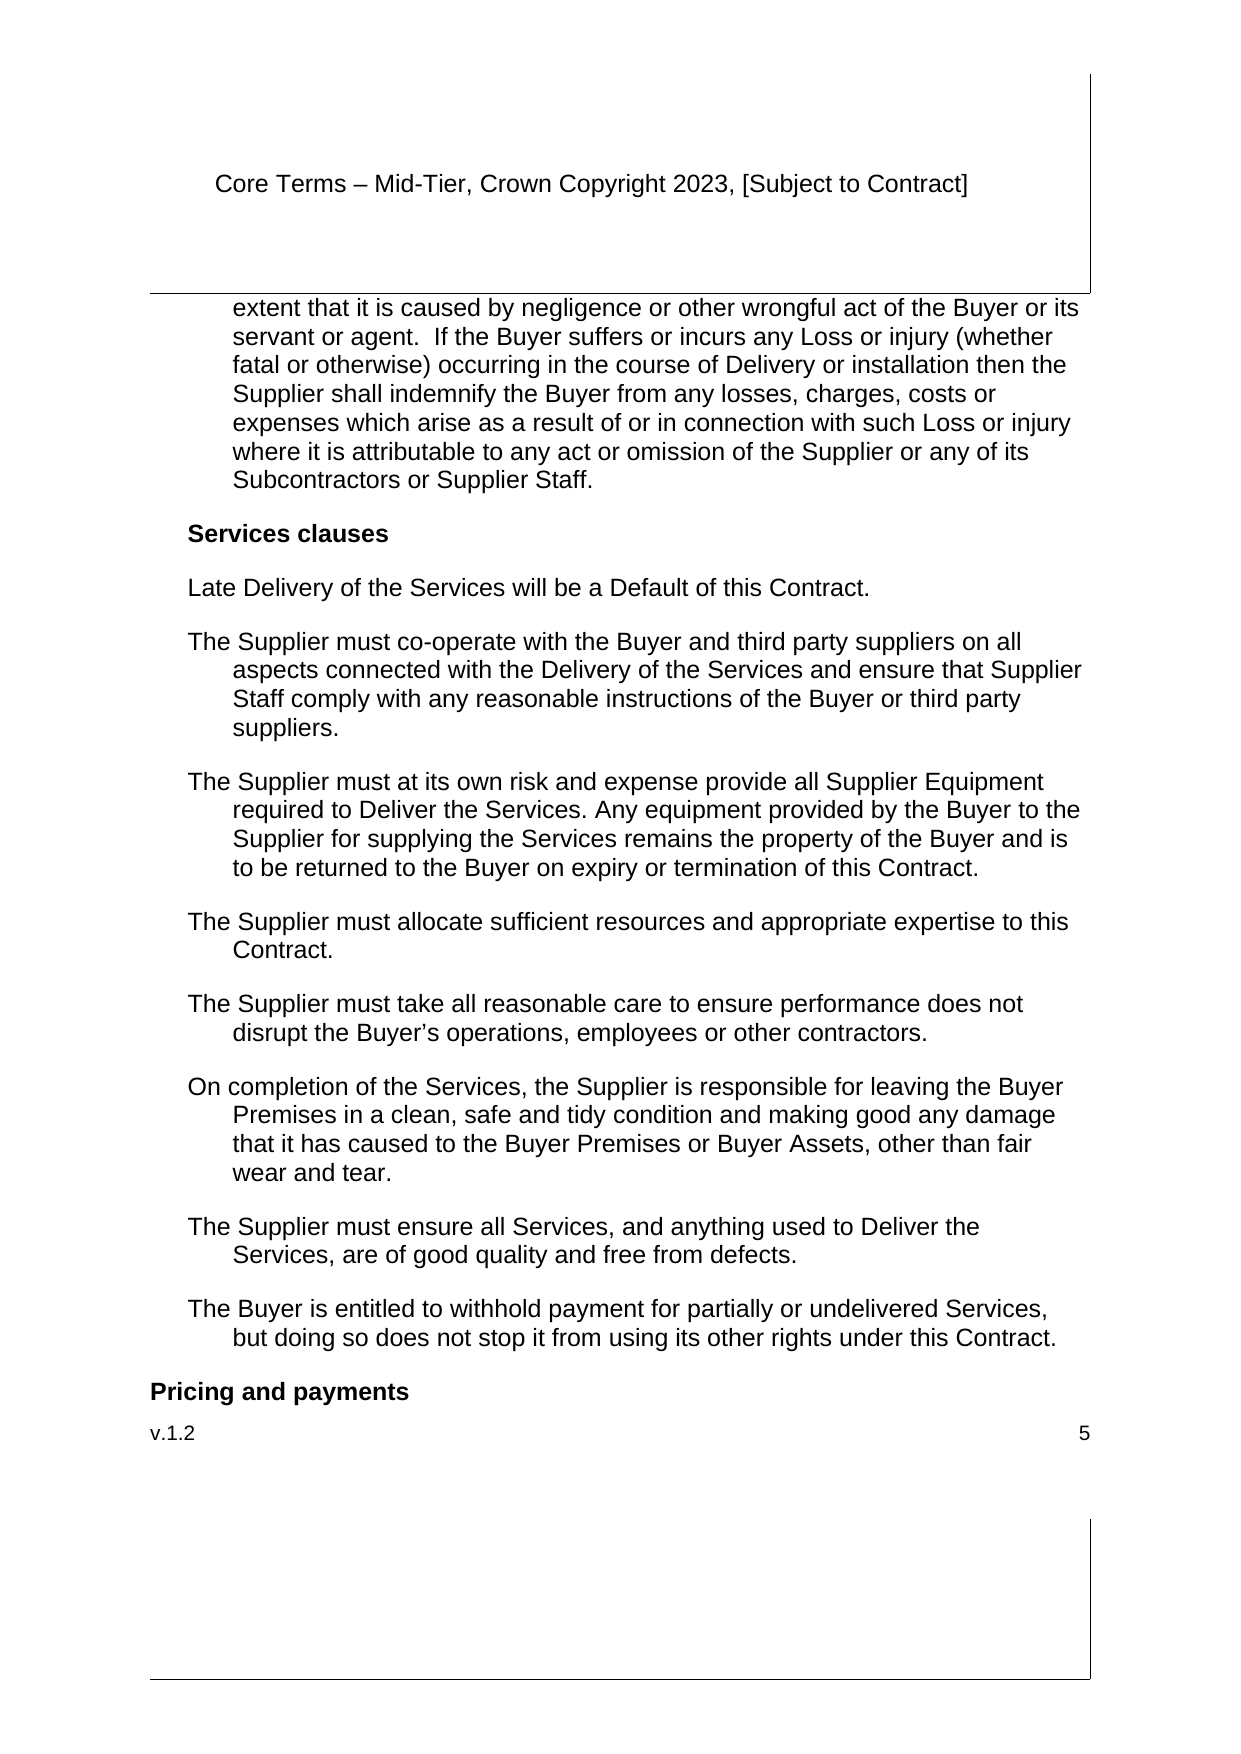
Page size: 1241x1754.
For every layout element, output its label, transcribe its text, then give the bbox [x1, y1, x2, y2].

subtitle The Supplier must allocate sufficient resources and appropriate expertise to this Contract. [187, 907, 1090, 964]
subtitle The Supplier must co-operate with the Buyer and third party suppliers on all aspects connected with the Delivery of the Services and ensure that Supplier Staff comply with any reasonable instructions of the Buyer or third party suppliers. [187, 627, 1090, 742]
subtitle The Supplier must take all reasonable care to ensure performance does not disrupt the Buyer’s operations, employees or other contractors. [187, 989, 1090, 1047]
subtitle Pricing and payments [150, 1377, 1090, 1405]
subtitle extent that it is caused by negligence or other wrongful act of the Buyer or its servant or agent. If the Buyer suffers or incurs any Loss or injury (whether fatal or otherwise) occurring in the course of Delivery or installation then the Supplier shall indemnify the Buyer from any losses, charges, costs or expenses which arise as a result of or in connection with such Loss or injury where it is attributable to any act or omission of the Supplier or any of its Subcontractors or Supplier Staff. [187, 293, 1090, 494]
subtitle The Buyer is entitled to withhold payment for partially or undelivered Services, but doing so does not stop it from using its other rights under this Contract. [187, 1294, 1090, 1352]
subtitle The Supplier must at its own risk and expense provide all Supplier Equipment required to Deliver the Services. Any equipment provided by the Buyer to the Supplier for supplying the Services remains the property of the Buyer and is to be returned to the Buyer on expiry or termination of this Contract. [187, 767, 1090, 882]
subtitle Late Delivery of the Services will be a Default of this Contract. [187, 573, 1090, 602]
subtitle The Supplier must ensure all Services, and anything used to Deliver the Services, are of good quality and free from defects. [187, 1212, 1090, 1269]
subtitle On completion of the Services, the Supplier is responsible for leaving the Buyer Premises in a clean, safe and tidy condition and making good any damage that it has caused to the Buyer Premises or Buyer Assets, other than fair wear and tear. [187, 1072, 1090, 1187]
subtitle Services clauses [187, 519, 1090, 548]
